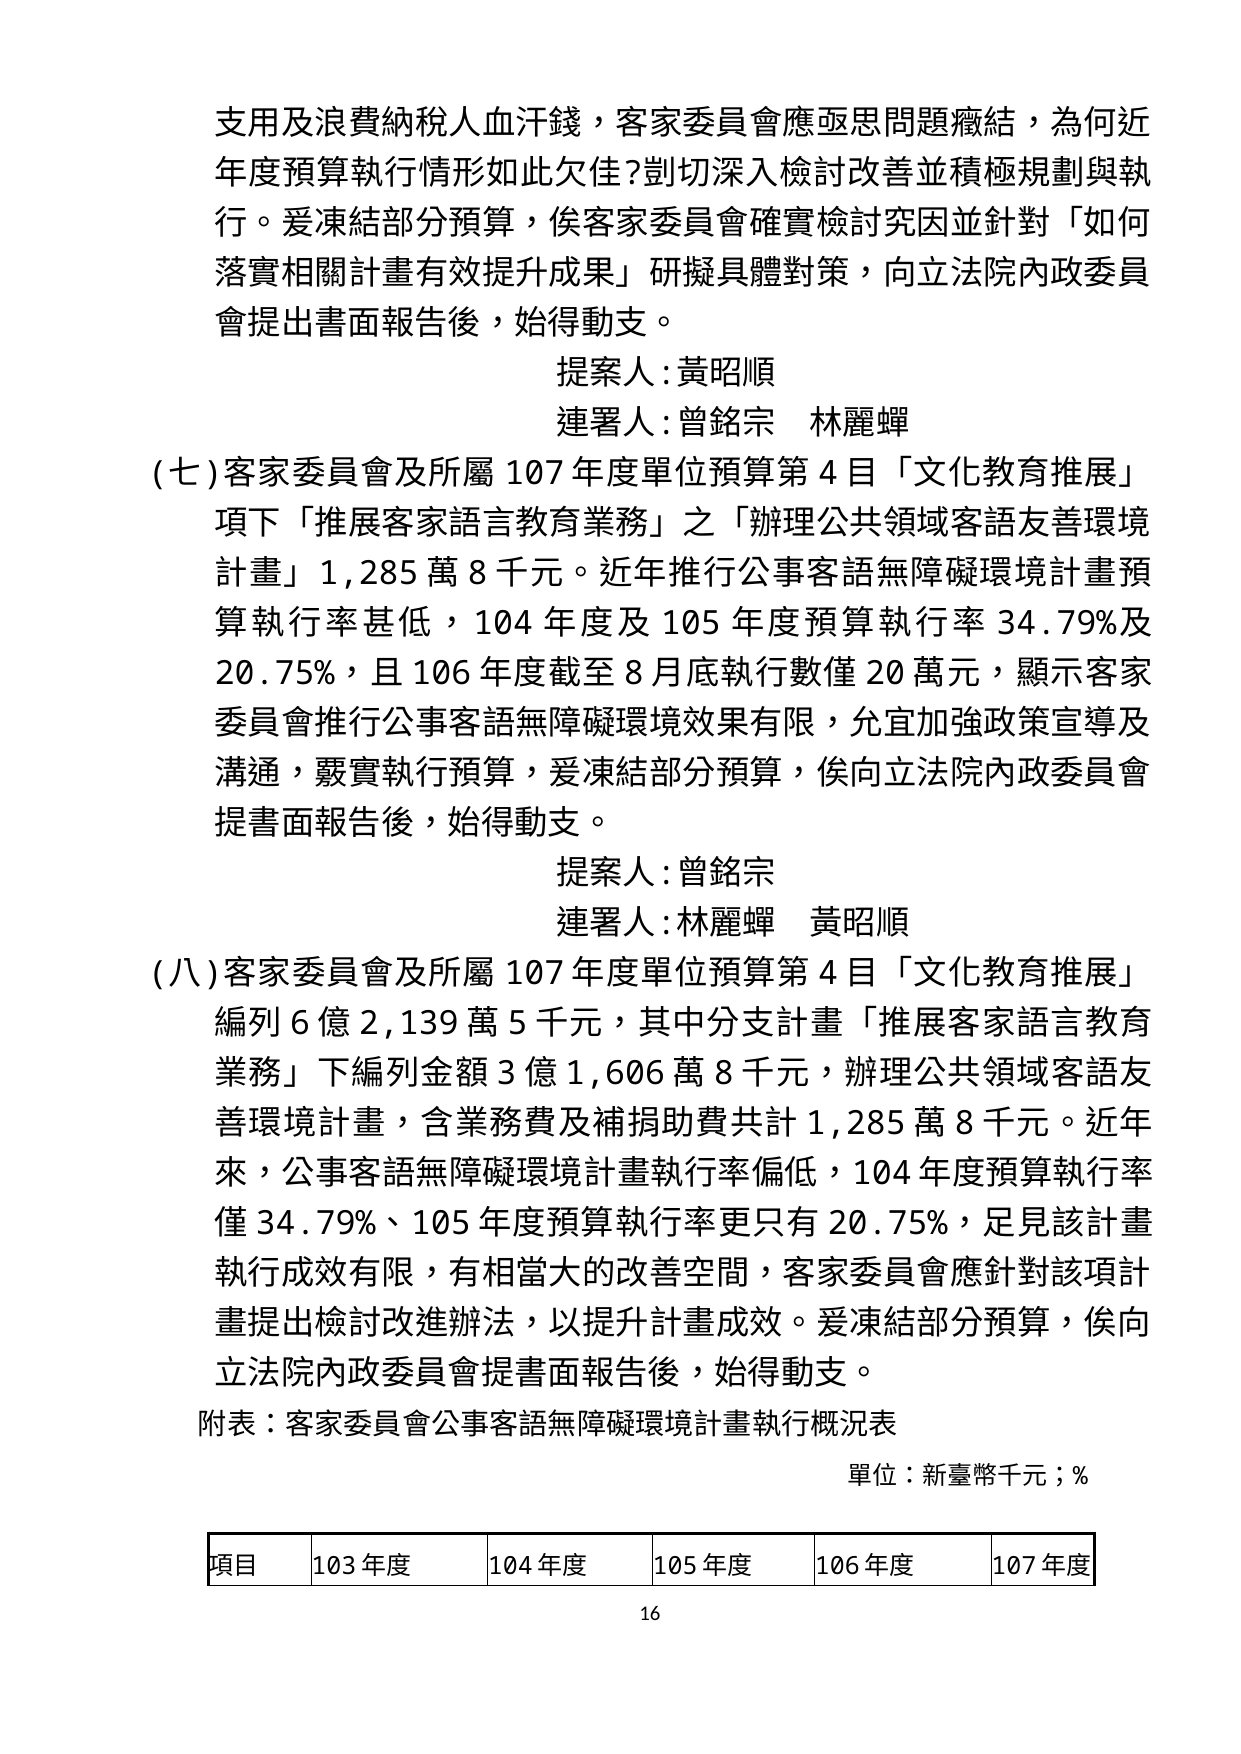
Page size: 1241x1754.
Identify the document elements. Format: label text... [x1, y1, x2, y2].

table_header 106年度 [815, 1535, 991, 1585]
text (七)客家委員會及所屬107年度單位預算第4目「文化教育推展」項下「推展客家語言教育業務」之「辦理公共領域客語友善環境計畫」1,285萬8千元。近年推行公事客語無障礙環境計畫預算執行率甚低，104年度及105年度預算執行率34.79%及20.75%，且106年度截至8月底執行數僅20萬元，顯示客家委員會推行公事客語無障礙環境效果有限，允宜加強政策宣導及溝通，覈實執行預算，爰凍結部分預算，俟向立法院內政委員會提書面報告後，始得動支。 [148, 444, 1153, 844]
table_header 項目 [210, 1535, 311, 1585]
table_header 104年度 [488, 1535, 652, 1585]
text 連署人:林麗蟬 黃昭順 [148, 894, 1153, 944]
text 單位：新臺幣千元；% [848, 1444, 1153, 1494]
table_header 103年度 [312, 1535, 487, 1585]
text 支用及浪費納稅人血汗錢，客家委員會應亟思問題癥結，為何近年度預算執行情形如此欠佳?剴切深入檢討改善並積極規劃與執行。爰凍結部分預算，俟客家委員會確實檢討究因並針對「如何落實相關計畫有效提升成果」研擬具體對策，向立法院內政委員會提出書面報告後，始得動支。 [148, 94, 1153, 344]
table_header 107年度 [992, 1535, 1093, 1585]
table_header 105年度 [653, 1535, 814, 1585]
text (八)客家委員會及所屬107年度單位預算第4目「文化教育推展」編列6億2,139萬5千元，其中分支計畫「推展客家語言教育業務」下編列金額3億1,606萬8千元，辦理公共領域客語友善環境計畫，含業務費及補捐助費共計1,285萬8千元。近年來，公事客語無障礙環境計畫執行率偏低，104年度預算執行率僅34.79%、105年度預算執行率更只有20.75%，足見該計畫執行成效有限，有相當大的改善空間，客家委員會應針對該項計畫提出檢討改進辦法，以提升計畫成效。爰凍結部分預算，俟向立法院內政委員會提書面報告後，始得動支。 [148, 944, 1153, 1394]
text 連署人:曾銘宗 林麗蟬 [148, 394, 1153, 444]
text 提案人:黃昭順 [148, 344, 1153, 394]
text 提案人:曾銘宗 [148, 844, 1153, 894]
text 附表：客家委員會公事客語無障礙環境計畫執行概況表 [198, 1394, 1153, 1444]
